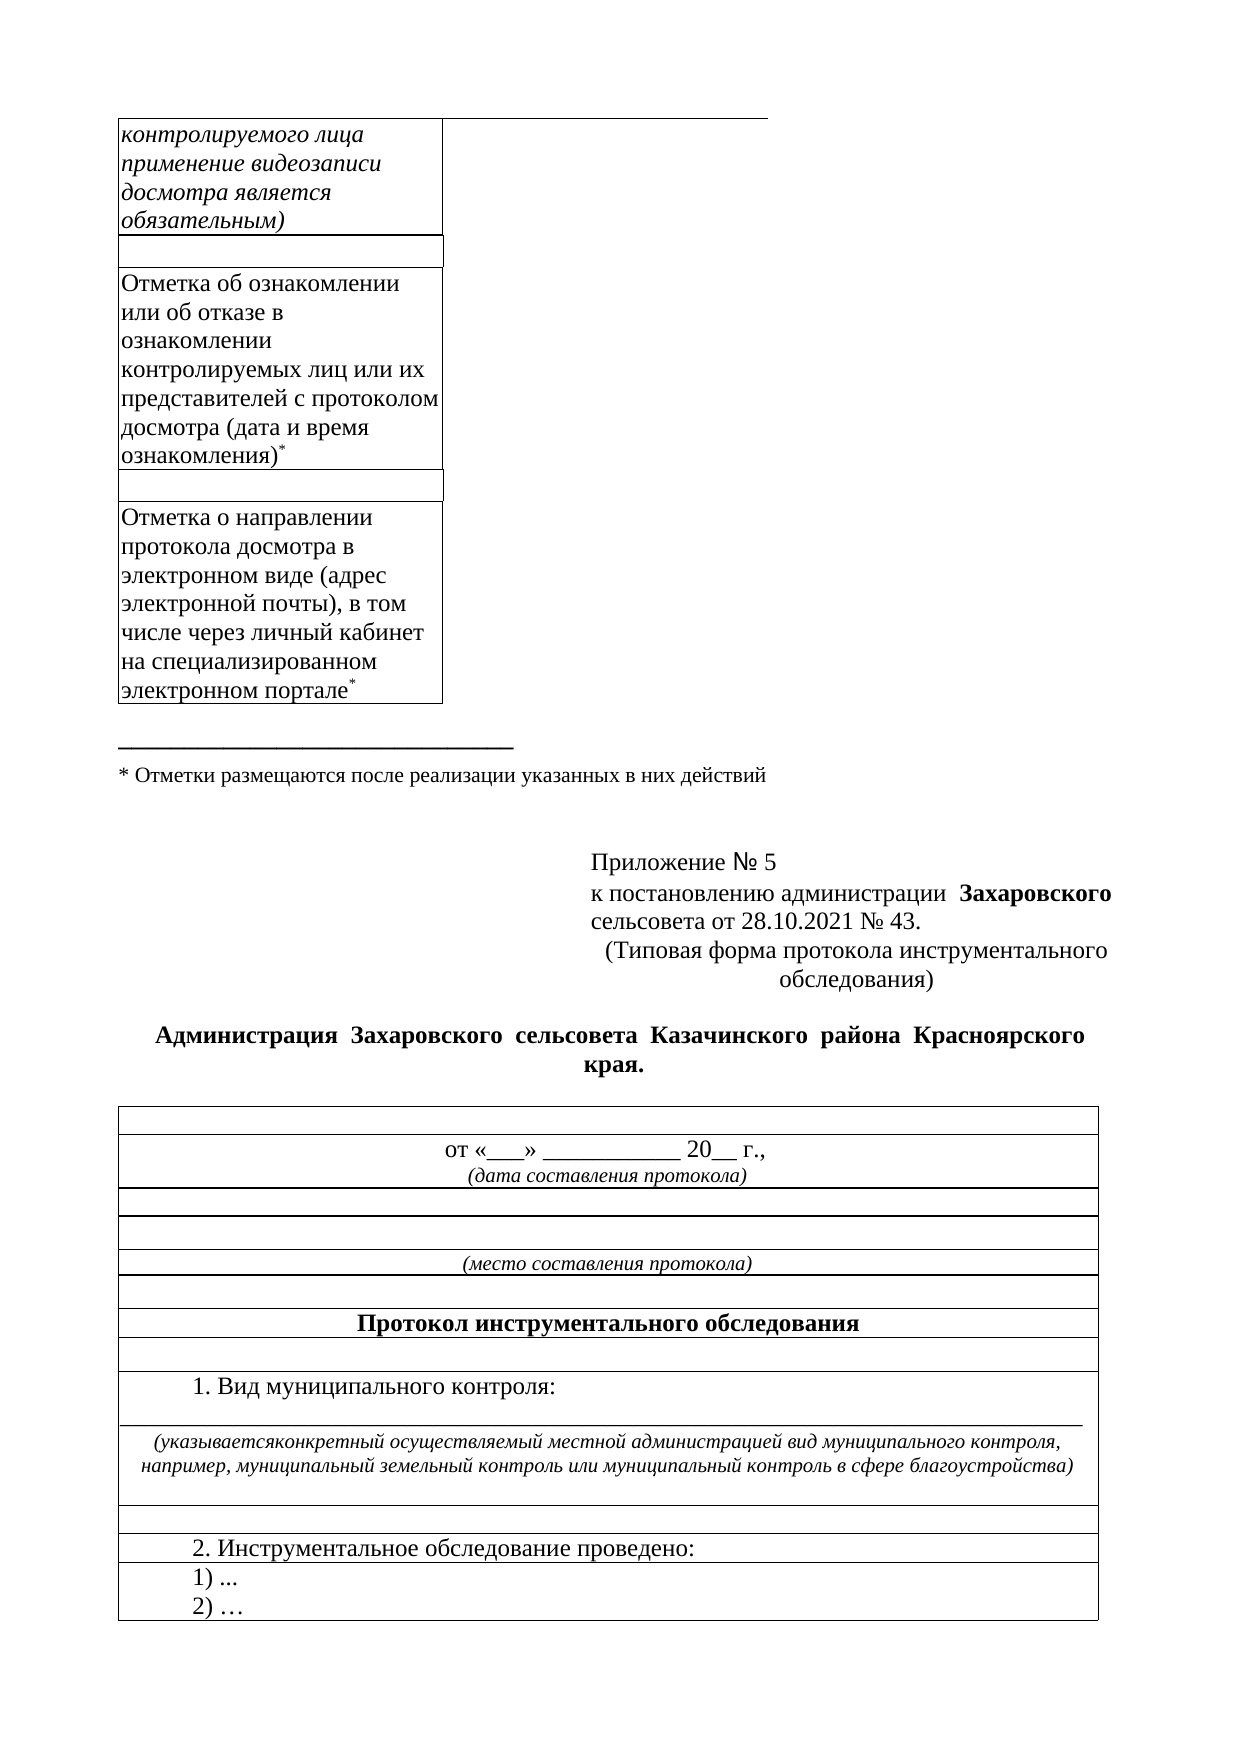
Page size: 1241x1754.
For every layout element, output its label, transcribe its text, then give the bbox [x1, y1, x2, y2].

text к постановлению администрации Захаровского сельсовета от 28.10.2021 № 43. [591, 878, 1122, 935]
table_cell [443, 501, 768, 704]
table_cell от «___» ___________ 20__ г., (дата составления протокола) [119, 1135, 1098, 1187]
table_cell Протокол инструментального обследования [119, 1309, 1098, 1337]
table_cell 1) ... 2) … [119, 1563, 1098, 1620]
table_cell [119, 1506, 1098, 1533]
table_header [119, 1107, 1098, 1134]
table_cell [119, 1189, 1098, 1215]
table_cell [119, 470, 443, 501]
table_cell [444, 469, 768, 501]
table_cell Отметка об ознакомлении или об отказе в ознакомлении контролируемых лиц или их представителей с протоколом досмотра (дата и время ознакомления)* [119, 268, 442, 469]
table_cell 1. Вид муниципального контроля: _____________________________________________________________________________ (указываетсяконкретный осуществляемый местной администрацией вид муниципального контроля, например, муниципальный земельный контроль или муниципальный контроль в сфере благоустройства) [119, 1372, 1098, 1505]
table_cell [119, 1217, 1098, 1249]
text (Типовая форма протокола инструментального обследования) [591, 935, 1122, 993]
table_cell [119, 1338, 1098, 1371]
table_cell Отметка о направлении протокола досмотра в электронном виде (адрес электронной почты), в том числе через личный кабинет на специализированном электронном портале* [119, 502, 442, 703]
table_cell 2. Инструментальное обследование проведено: [119, 1534, 1098, 1562]
text Администрация Захаровского сельсовета Казачинского района Красноярского края. [118, 1021, 1122, 1078]
text ────────────────────────────── [118, 732, 1122, 762]
table_cell (место составления протокола) [119, 1250, 1098, 1274]
table_cell [443, 119, 768, 235]
table_cell [119, 1276, 1098, 1308]
table_cell [444, 235, 768, 267]
text * Отметки размещаются после реализации указанных в них действий [118, 762, 1122, 787]
table_cell [119, 236, 443, 267]
table_cell [443, 267, 768, 469]
table_cell контролируемого лица применение видеозаписи досмотра является обязательным) [119, 119, 442, 234]
text Приложение № 5 [591, 843, 1122, 878]
